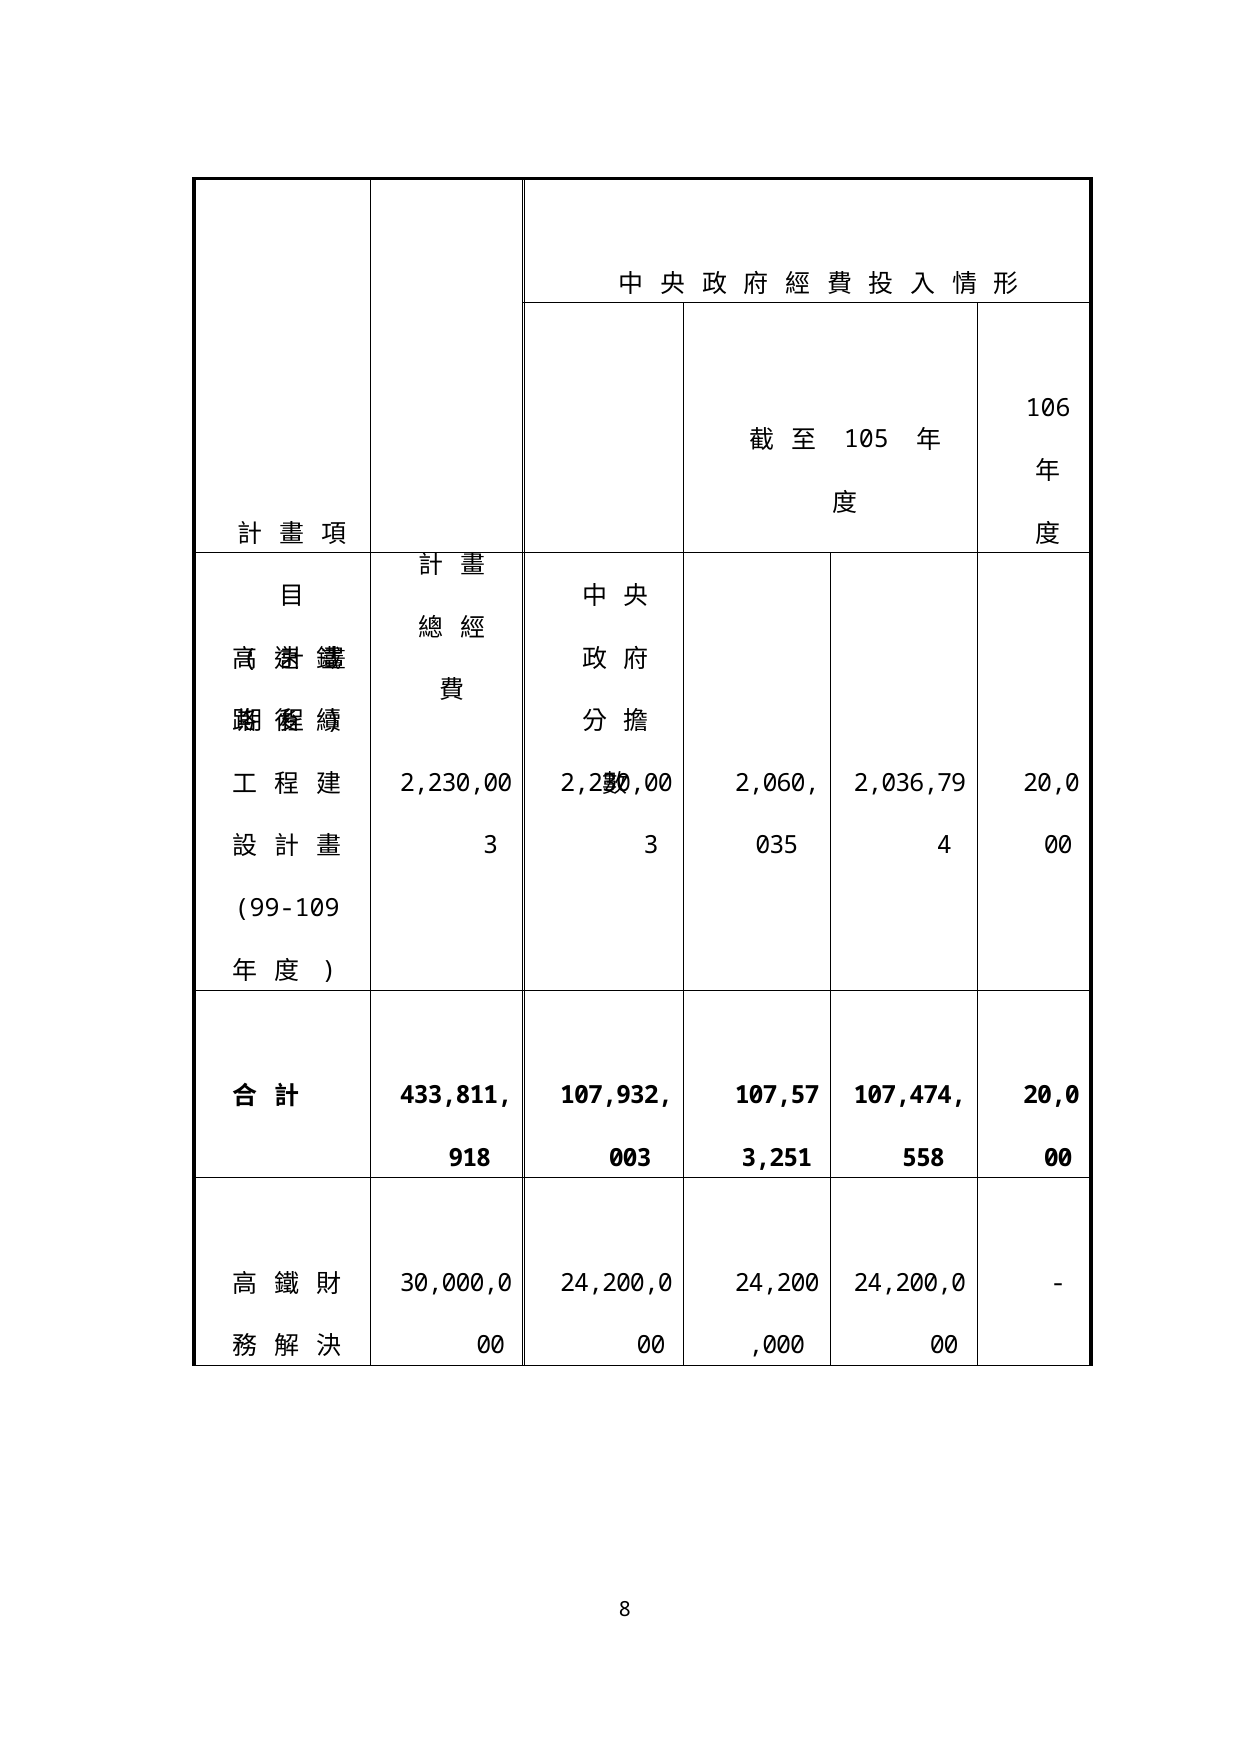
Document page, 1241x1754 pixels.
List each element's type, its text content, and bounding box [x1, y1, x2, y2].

table_cell 106年度 [978, 303, 1089, 552]
table_cell 107,932,003 [525, 991, 683, 1177]
table_cell 中央政府 分擔數 [525, 303, 683, 552]
table_cell 30,000,000 [371, 1178, 522, 1365]
table_cell 2,060,035 [684, 553, 830, 990]
table_header 計畫項目 (計畫期程) [196, 180, 370, 552]
table_cell 24,200,000 [831, 1178, 977, 1365]
table_cell 截至105年度 [684, 303, 977, 552]
table_cell 24,200,000 [684, 1178, 830, 1365]
table_header 計畫總經費 [371, 180, 522, 552]
table_cell 2,036,794 [831, 553, 977, 990]
table_cell 107,474,558 [831, 991, 977, 1177]
table_cell 合計 [196, 991, 370, 1177]
table_cell 2,230,003 [525, 553, 683, 990]
table_cell 2,230,003 [371, 553, 522, 990]
table_cell - [978, 1178, 1089, 1365]
table_cell 高鐵財務解決方案-高鐵永續經營投資計畫 [196, 1178, 370, 1365]
table_cell 24,200,000 [525, 1178, 683, 1365]
table_cell 107,573,251 [684, 991, 830, 1177]
table_header 中央政府經費投入情形 [525, 180, 1089, 302]
table_cell 20,000 [978, 553, 1089, 990]
table_cell 20,000 [978, 991, 1089, 1177]
table_cell 高速鐵路後續工程建設計畫 (99-109年度) [196, 553, 370, 990]
table_cell 433,811,918 [371, 991, 522, 1177]
